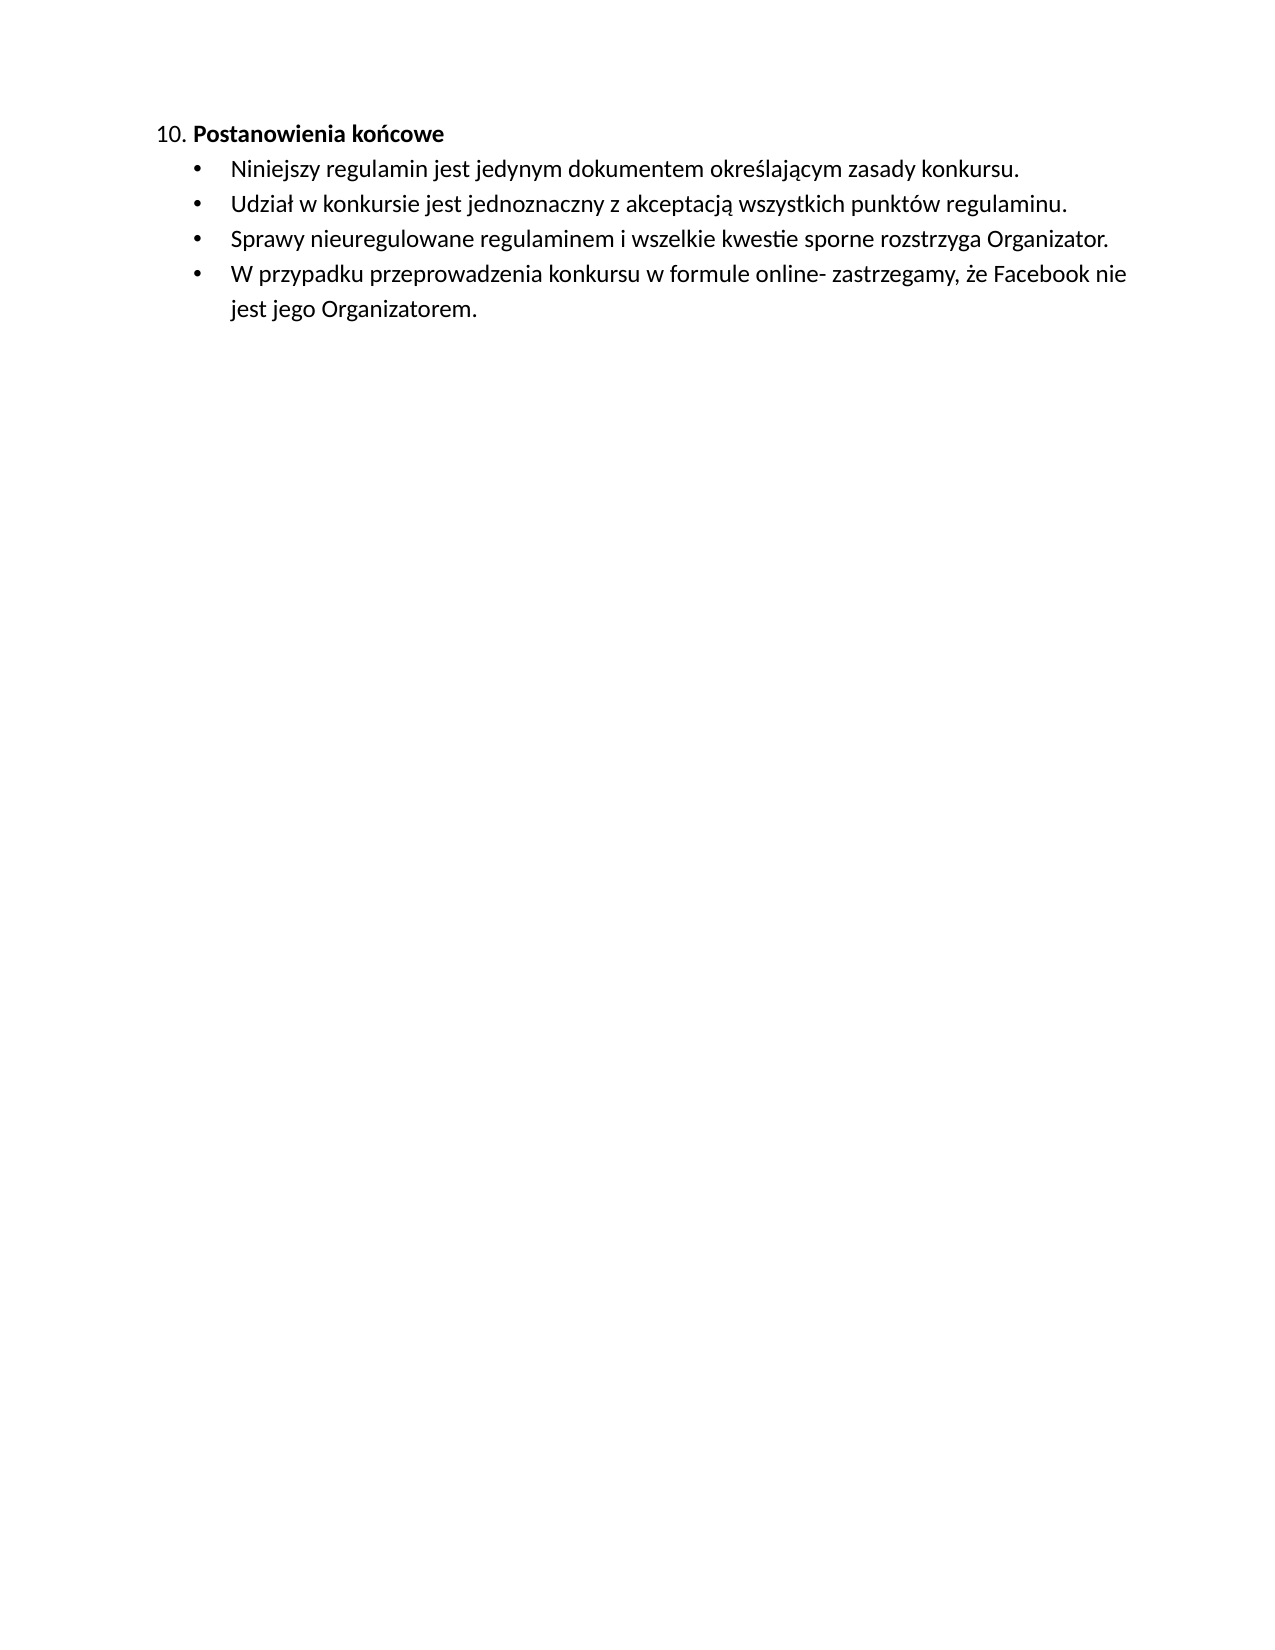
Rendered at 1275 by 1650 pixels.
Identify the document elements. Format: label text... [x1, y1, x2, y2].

list W przypadku przeprowadzenia konkursu w formule online- zastrzegamy, że Facebook nie jest jego Organizatorem. [193, 258, 1157, 324]
list Sprawy nieuregulowane regulaminem i wszelkie kwestie sporne rozstrzyga Organizator. [193, 223, 1157, 254]
list Postanowienia końcowe [156, 118, 1157, 149]
list Udział w konkursie jest jednoznaczny z akceptacją wszystkich punktów regulaminu. [193, 188, 1157, 219]
list Niniejszy regulamin jest jedynym dokumentem określającym zasady konkursu. [193, 153, 1157, 184]
